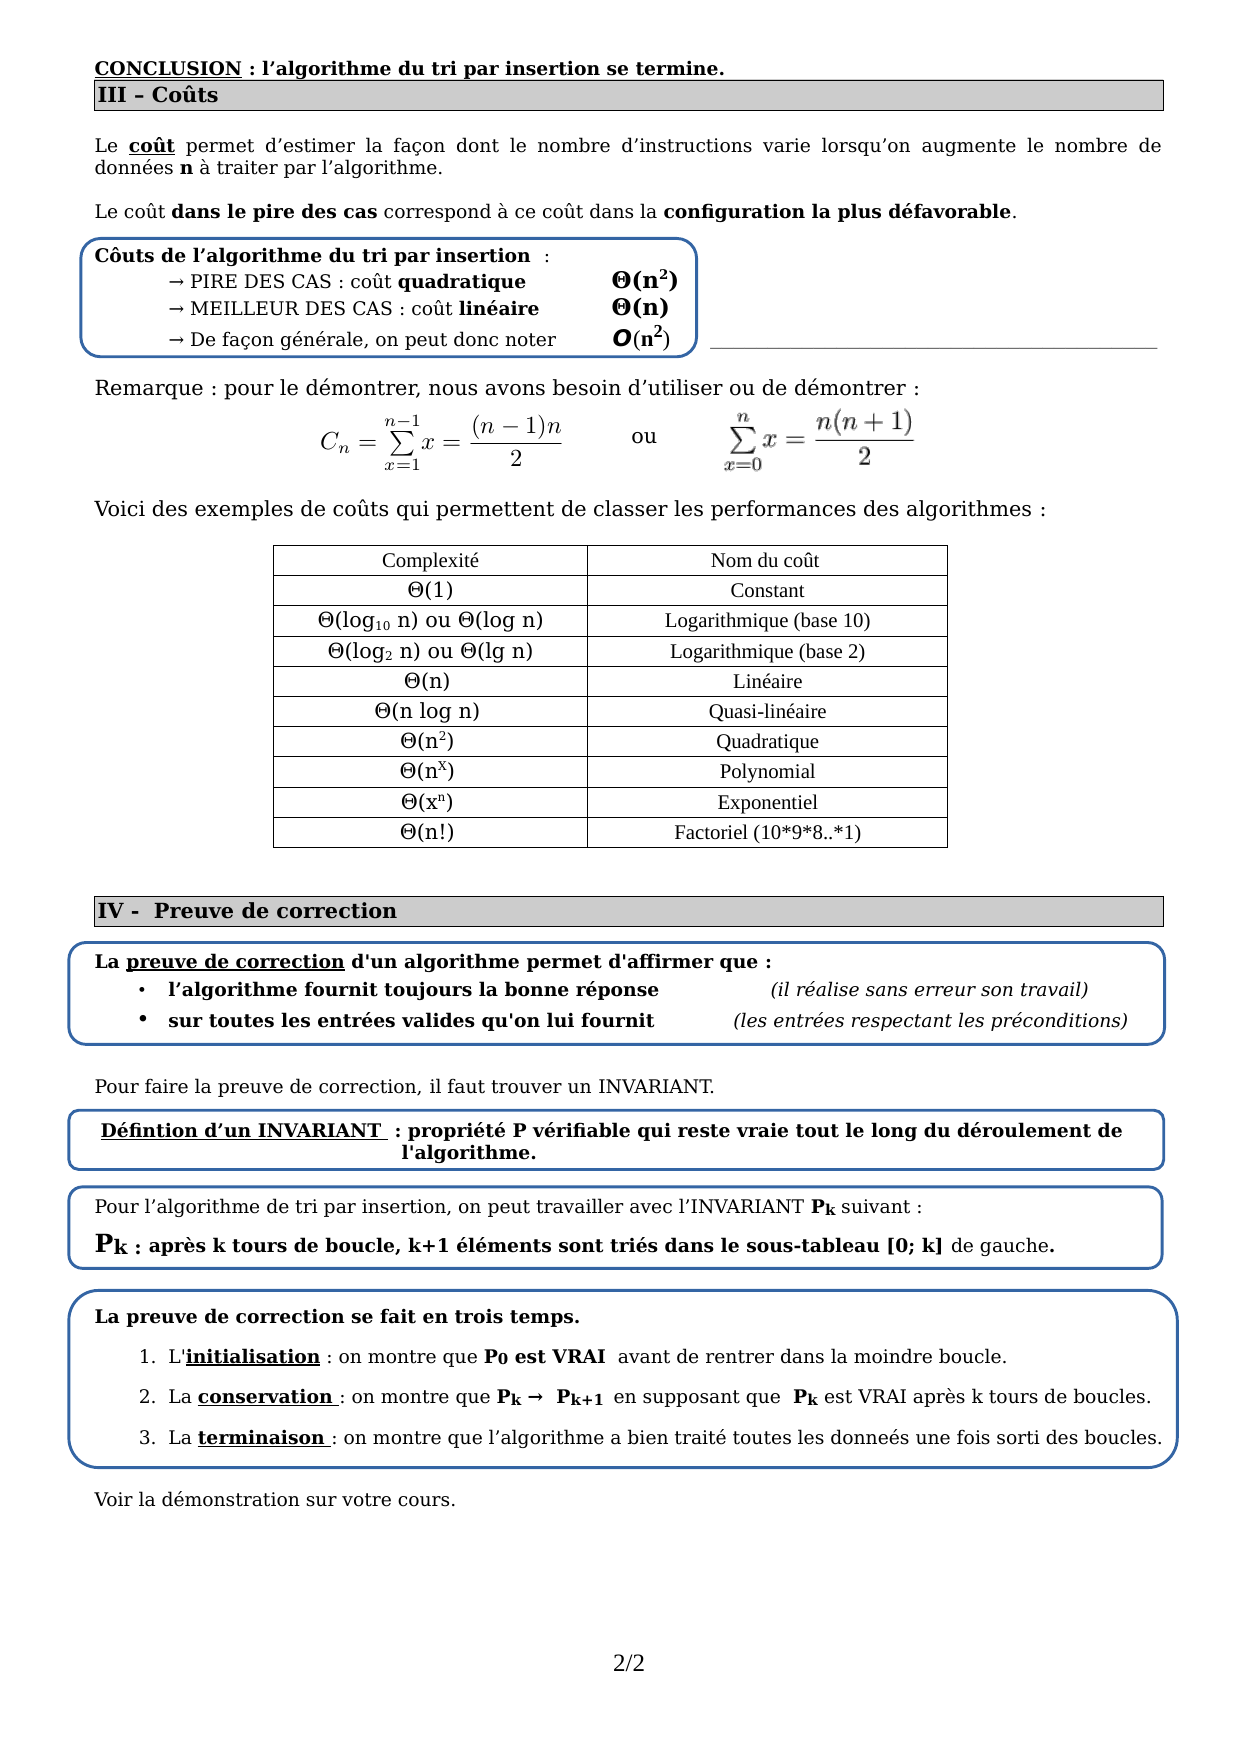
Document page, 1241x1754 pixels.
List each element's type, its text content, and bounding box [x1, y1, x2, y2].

text Le coût permet d’estimer la façon dont le nombre d’instructions varie lorsqu’on augmente le nombre de données n à traiter par l’algorithme. [94, 134, 1163, 179]
text [925, 424, 1163, 448]
table_cell Quadratique [588, 727, 947, 756]
table_cell Θ(xn) [274, 788, 587, 817]
picture [715, 400, 925, 482]
table_cell Quasi-linéaire [588, 697, 947, 726]
text _______________________________________ [694, 320, 1163, 351]
list La terminaison : on montre que l’algorithme a bien traité toutes les donneés une fois sorti des boucles. [138, 1427, 1163, 1449]
table_cell Θ(log10 n) ou Θ(log n) [274, 606, 587, 636]
table_header Nom du coût [588, 546, 947, 575]
text ou [575, 424, 715, 448]
text III – Coûts [95, 81, 1163, 110]
text IV - Preuve de correction [95, 897, 1163, 926]
text La preuve de correction se fait en trois temps. [94, 1306, 1163, 1328]
table_cell Θ(n log n) [274, 697, 587, 726]
text [699, 267, 1163, 293]
list La conservation : on montre que Pk → Pk+1 en supposant que Pk est VRAI après k tours de boucles. [138, 1386, 1163, 1409]
table_cell Exponentiel [588, 788, 947, 817]
text Pk : après k tours de boucle, k+1 éléments sont triés dans le sous-tableau [0; k] de gauche. [94, 1229, 1160, 1259]
table_cell Polynomial [588, 757, 947, 787]
table_cell Θ(1) [274, 576, 587, 605]
text La preuve de correction d'un algorithme permet d'affirmer que : [94, 951, 1163, 973]
text Le coût dans le pire des cas correspond à ce coût dans la configuration la plus défavorable. [94, 201, 1163, 223]
table_cell Θ(n!) [274, 818, 587, 847]
text Défintion d’un INVARIANT : propriété P vérifiable qui reste vraie tout le long du déroulement de l'algorithme. [100, 1120, 1162, 1164]
picture [311, 405, 575, 482]
table_cell Logarithmique (base 2) [588, 637, 947, 666]
text Remarque : pour le démontrer, nous avons besoin d’utiliser ou de démontrer : [94, 376, 1163, 400]
text Voir la démonstration sur votre cours. [94, 1489, 1163, 1511]
table_cell Linéaire [588, 667, 947, 696]
text CONCLUSION : l’algorithme du tri par insertion se termine. [94, 57, 1163, 79]
table_cell Θ(nX) [274, 757, 587, 787]
list sur toutes les entrées valides qu'on lui fournit (les entrées respectant les préconditions) [138, 1004, 1163, 1033]
text Voici des exemples de coûts qui permettent de classer les performances des algorithmes : [94, 497, 1163, 521]
text [94, 424, 311, 448]
list L'initialisation : on montre que P0 est VRAI avant de rentrer dans la moindre boucle. [138, 1345, 1163, 1368]
table_cell Θ(n2) [274, 727, 587, 756]
text → PIRE DES CAS : coût quadratique Θ(n2) [94, 267, 695, 293]
table_cell Logarithmique (base 10) [588, 606, 947, 636]
table_cell Factoriel (10*9*8..*1) [588, 818, 947, 847]
text → MEILLEUR DES CAS : coût linéaire Θ(n) [94, 293, 695, 320]
table_header Complexité [274, 546, 587, 575]
table_cell Θ(log2 n) ou Θ(lg n) [274, 637, 587, 666]
text Pour faire la preuve de correction, il faut trouver un INVARIANT. [94, 1076, 1163, 1098]
text Côuts de l’algorithme du tri par insertion : [94, 244, 695, 267]
list l’algorithme fournit toujours la bonne réponse (il réalise sans erreur son travail) [138, 978, 1163, 1001]
text [694, 244, 1163, 267]
text Pour l’algorithme de tri par insertion, on peut travailler avec l’INVARIANT Pk suivant : [94, 1196, 1160, 1219]
table_cell Constant [588, 576, 947, 605]
text [699, 293, 1163, 320]
table_cell Θ(n) [274, 667, 587, 696]
text → De façon générale, on peut donc noter 𝞞(n2) [94, 320, 695, 351]
